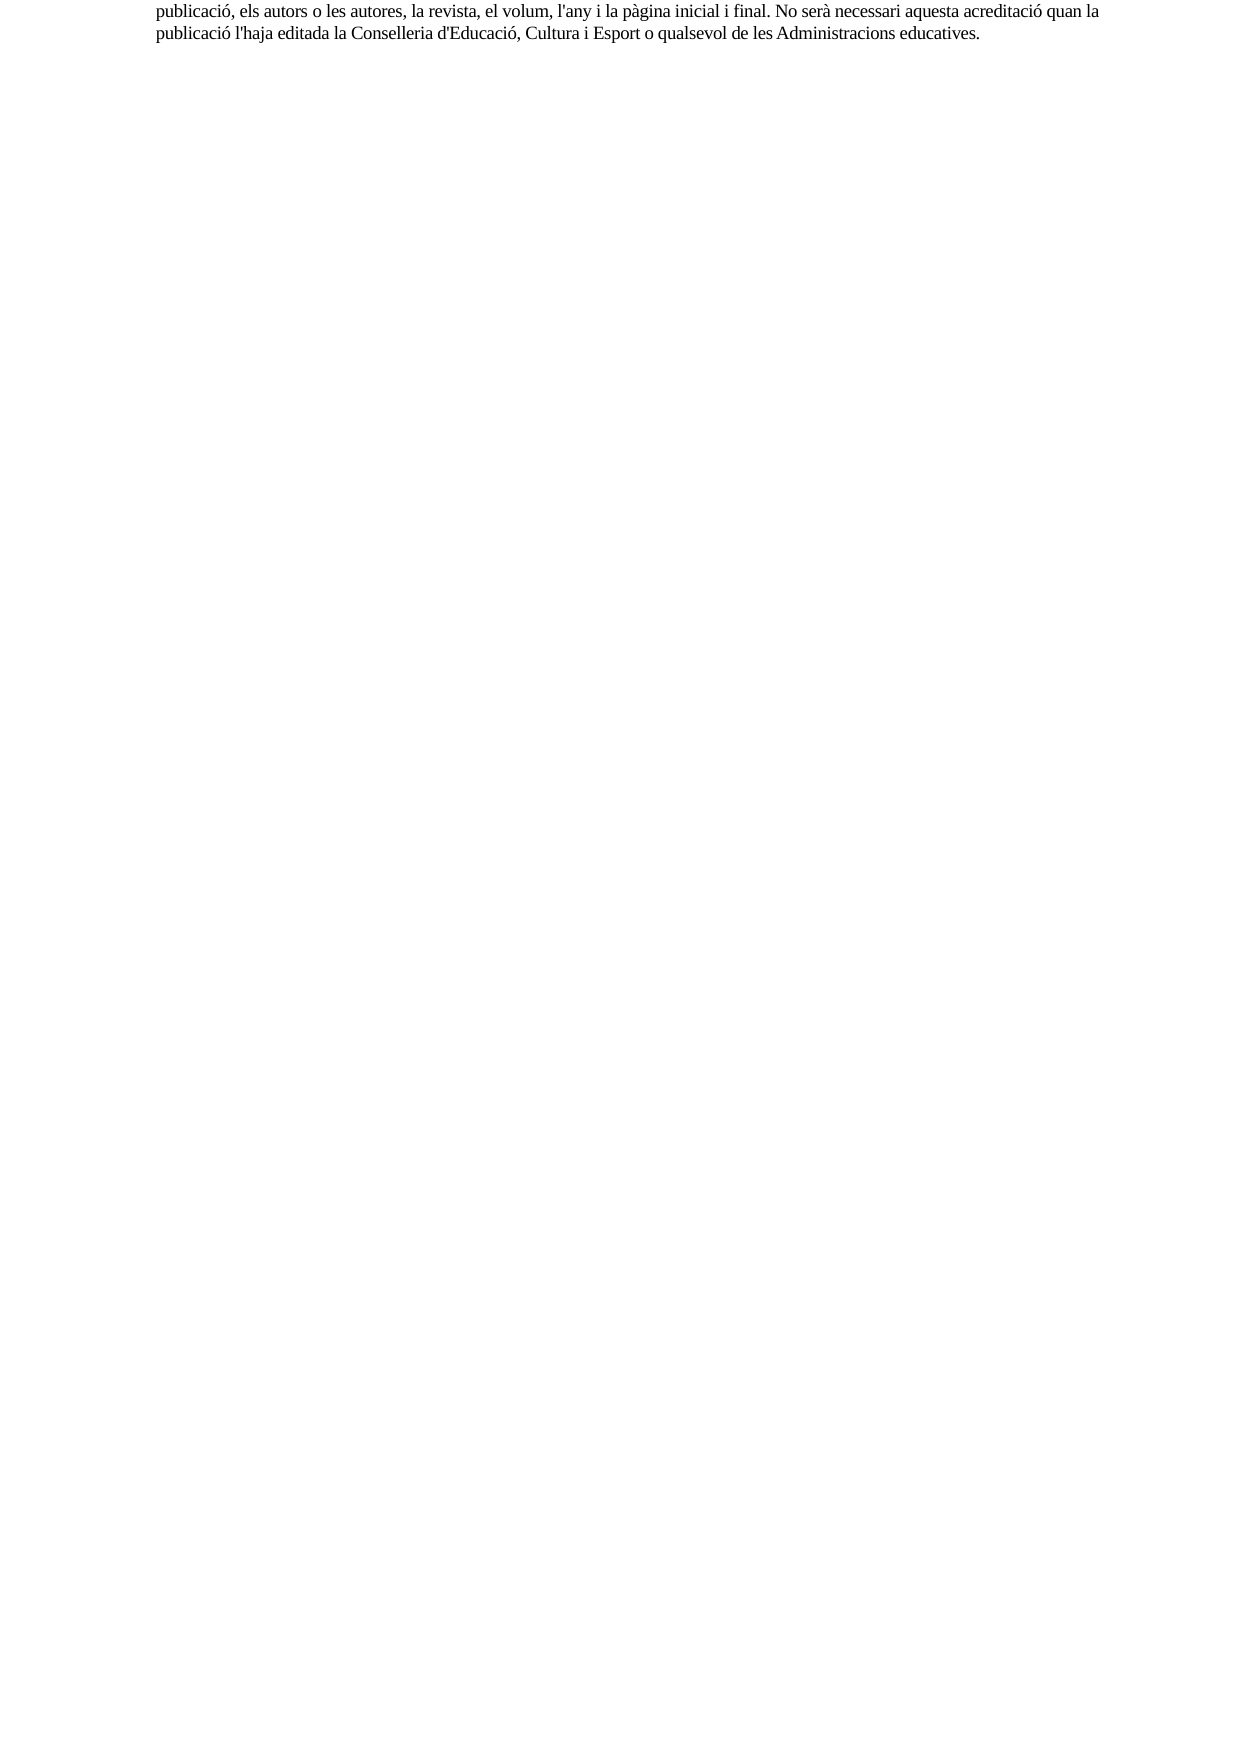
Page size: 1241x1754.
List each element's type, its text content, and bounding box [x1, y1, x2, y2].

list publicació, els autors o les autores, la revista, el volum, l'any i la pàgina inicial i final. No serà necessari aquesta acreditació quan la publicació l'haja editada la Conselleria d'Educació, Cultura i Esport o qualsevol de les Administracions educatives. [118, 0, 1122, 43]
